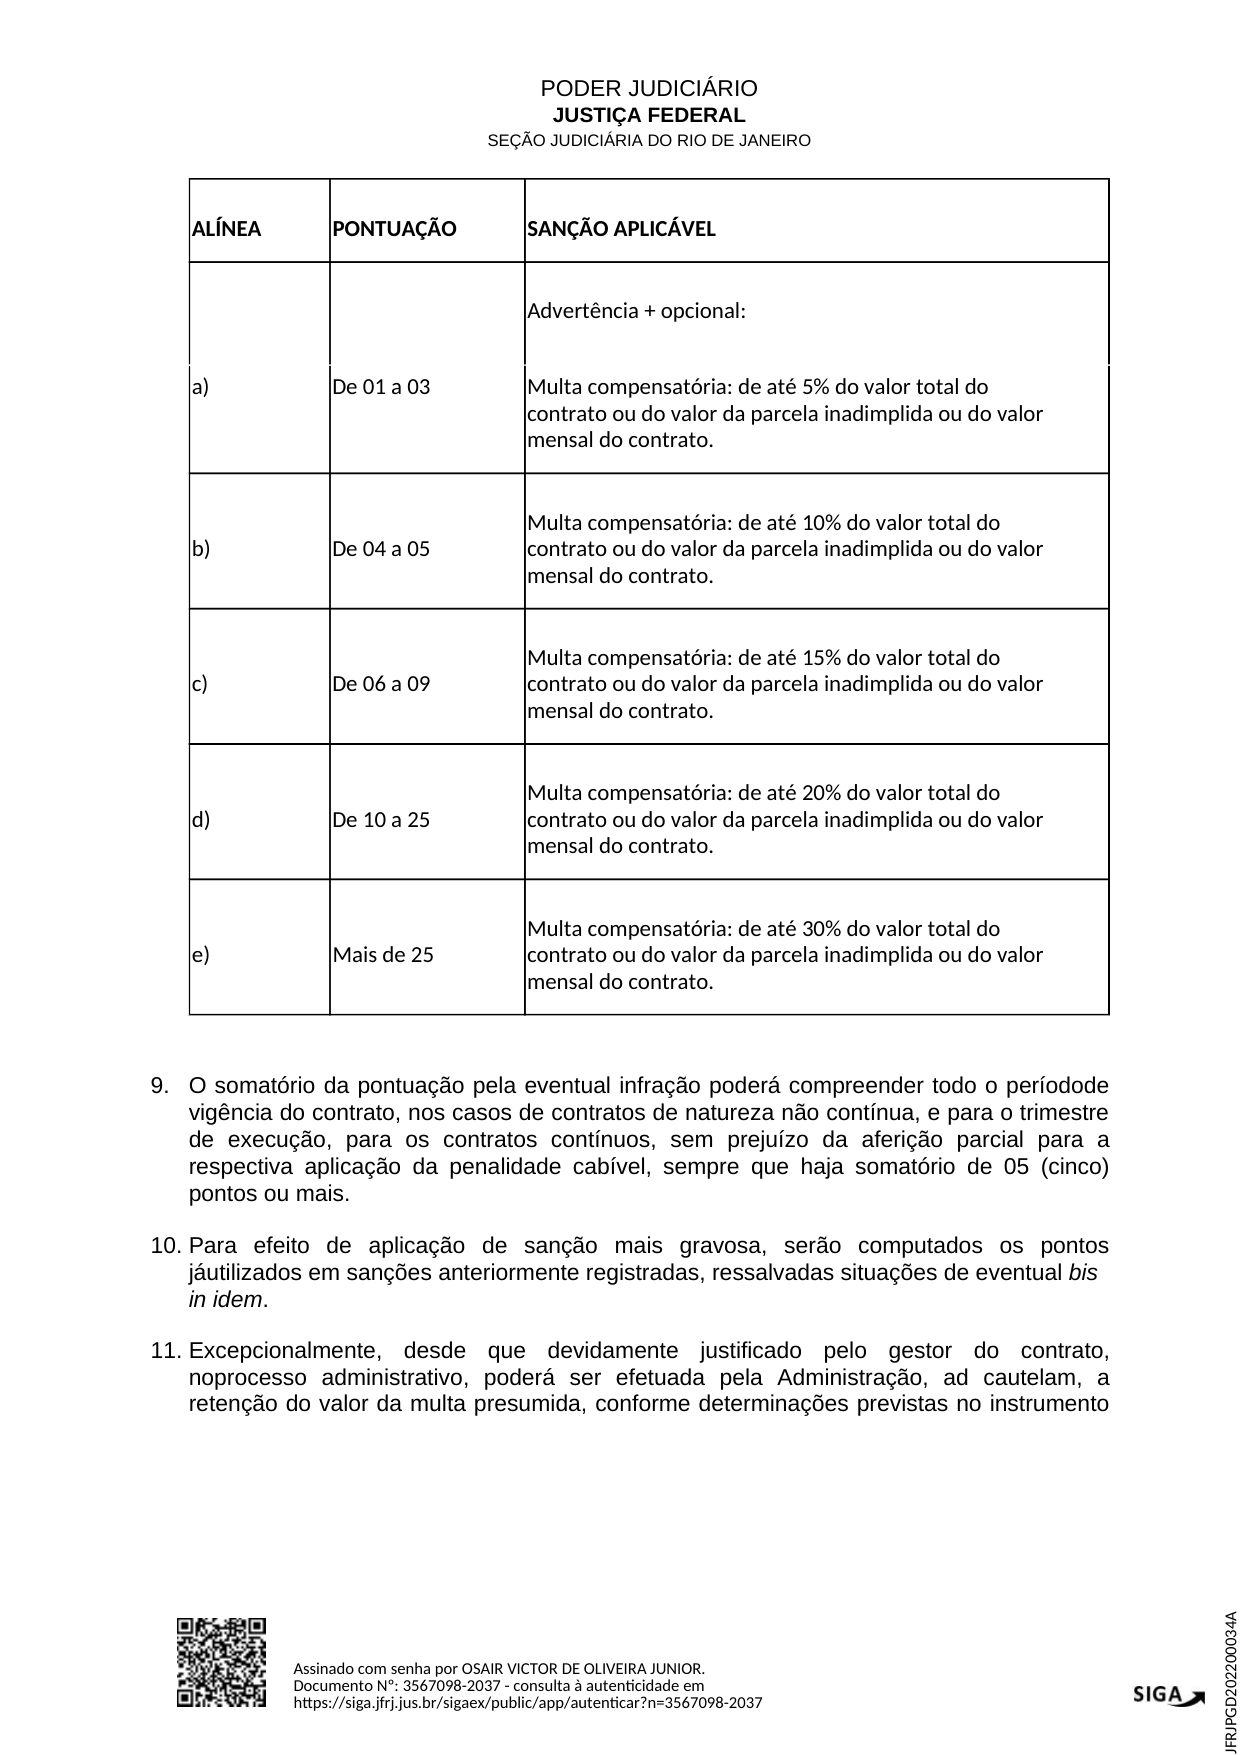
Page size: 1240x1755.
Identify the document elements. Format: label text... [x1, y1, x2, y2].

text in idem. [188, 1286, 1112, 1312]
list Excepcionalmente, desde que devidamente justificado pelo gestor do contrato, noprocesso administrativo, poderá ser efetuada pela Administração, ad cautelam, a retenção do valor da multa presumida, conforme determinações previstas no instrumento [150, 1337, 1111, 1417]
list O somatório da pontuação pela eventual infração poderá compreender todo o períodode vigência do contrato, nos casos de contratos de natureza não contínua, e para o trimestre de execução, para os contratos contínuos, sem prejuízo da aferição parcial para a respectiva aplicação da penalidade cabível, sempre que haja somatório de 05 (cinco) pontos ou mais. [150, 1072, 1111, 1206]
list Para efeito de aplicação de sanção mais gravosa, serão computados os pontos jáutilizados em sanções anteriormente registradas, ressalvadas situações de eventual bis [150, 1232, 1111, 1285]
